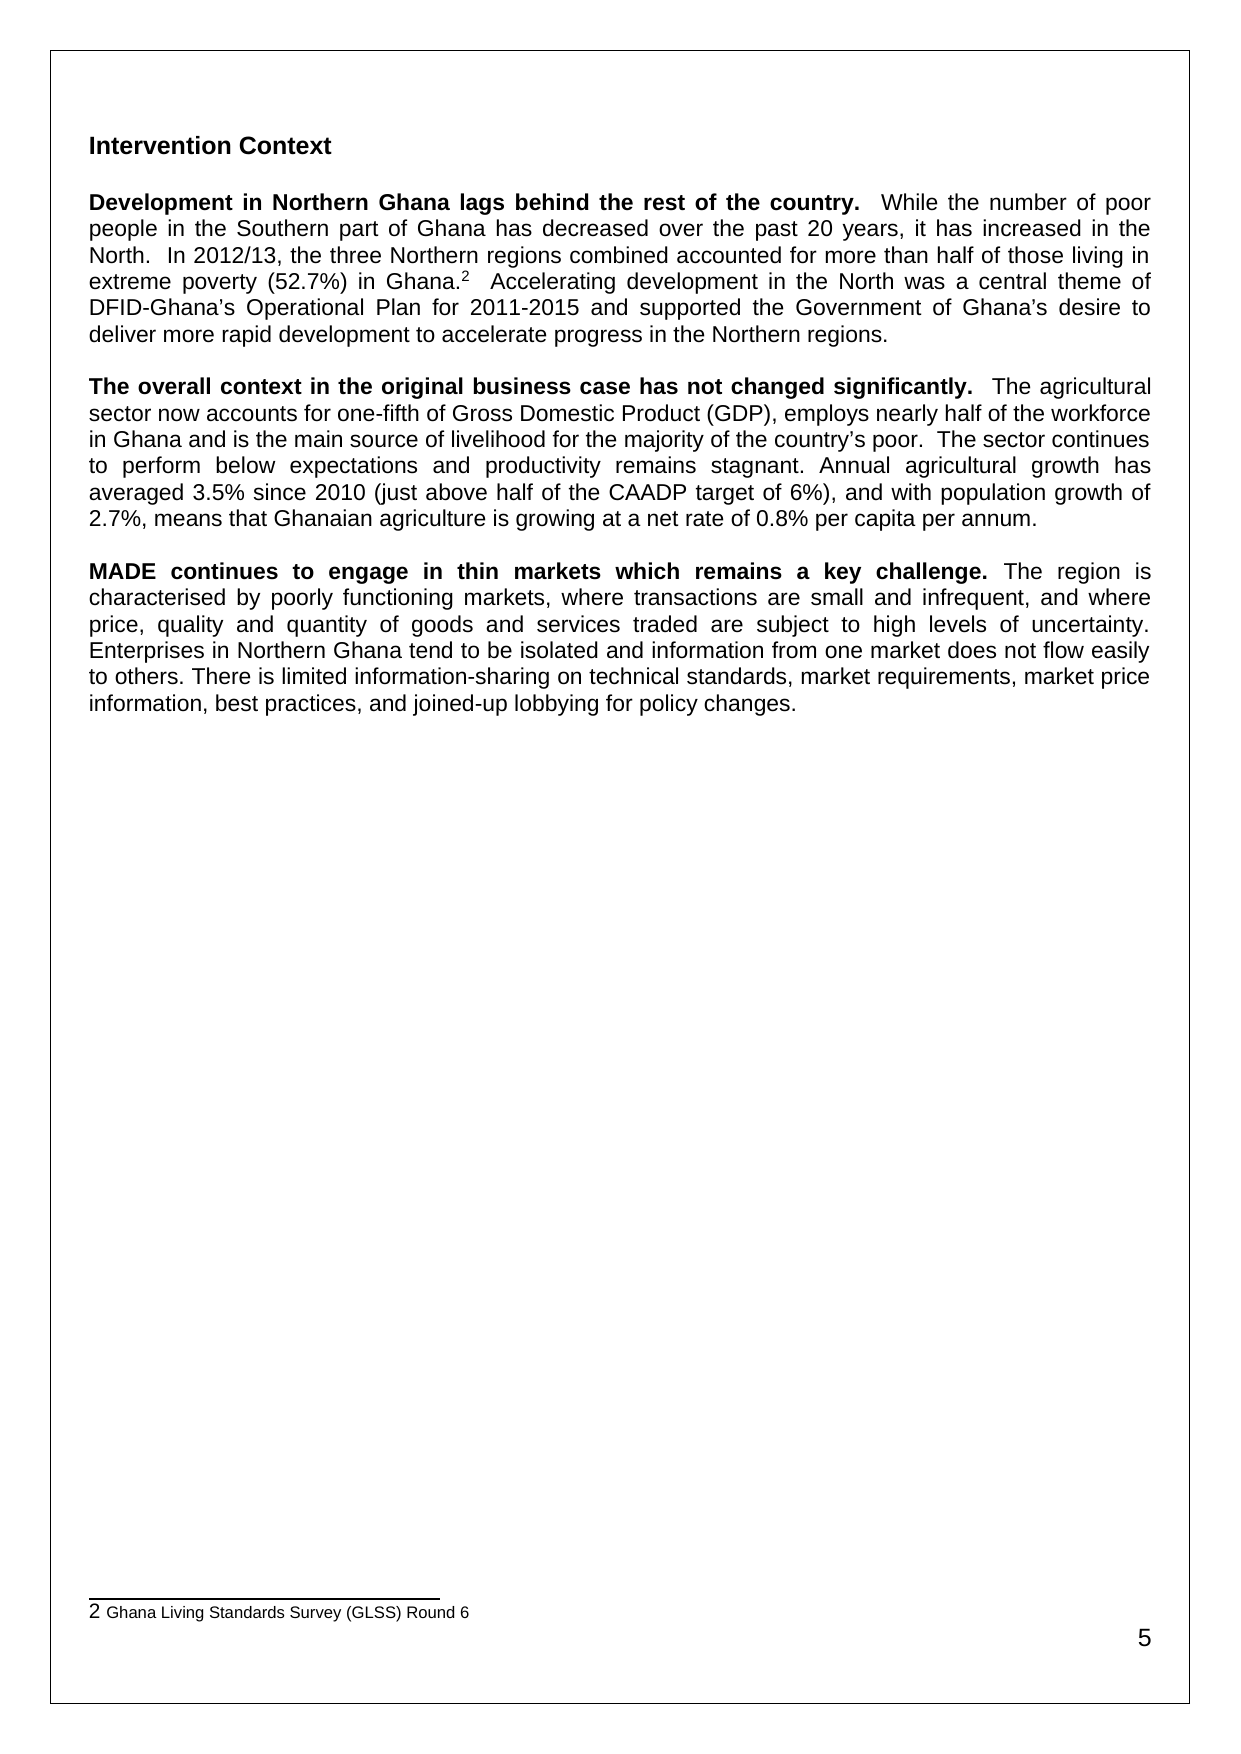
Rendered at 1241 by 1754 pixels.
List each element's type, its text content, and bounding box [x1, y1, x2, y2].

text Ghana Living Standards Survey (GLSS) Round 6 [89, 1599, 1152, 1623]
text The overall context in the original business case has not changed significantly. The agricultural sector now accounts for one-fifth of Gross Domestic Product (GDP), employs nearly half of the workforce in Ghana and is the main source of livelihood for the majority of the country’s poor. The sector continues to perform below expectations and productivity remains stagnant. Annual agricultural growth has averaged 3.5% since 2010 (just above half of the CAADP target of 6%), and with population growth of 2.7%, means that Ghanaian agriculture is growing at a net rate of 0.8% per capita per annum. [89, 373, 1152, 531]
text MADE continues to engage in thin markets which remains a key challenge. The region is characterised by poorly functioning markets, where transactions are small and infrequent, and where price, quality and quantity of goods and services traded are subject to high levels of uncertainty. Enterprises in Northern Ghana tend to be isolated and information from one market does not flow easily to others. There is limited information-sharing on technical standards, market requirements, market price information, best practices, and joined-up lobbying for policy changes. [89, 558, 1152, 716]
text Intervention Context [89, 131, 1152, 160]
text Development in Northern Ghana lags behind the rest of the country. While the number of poor people in the Southern part of Ghana has decreased over the past 20 years, it has increased in the North. In 2012/13, the three Northern regions combined accounted for more than half of those living in extreme poverty (52.7%) in Ghana. Accelerating development in the North was a central theme of DFID-Ghana’s Operational Plan for 2011-2015 and supported the Government of Ghana’s desire to deliver more rapid development to accelerate progress in the Northern regions. [89, 189, 1152, 347]
